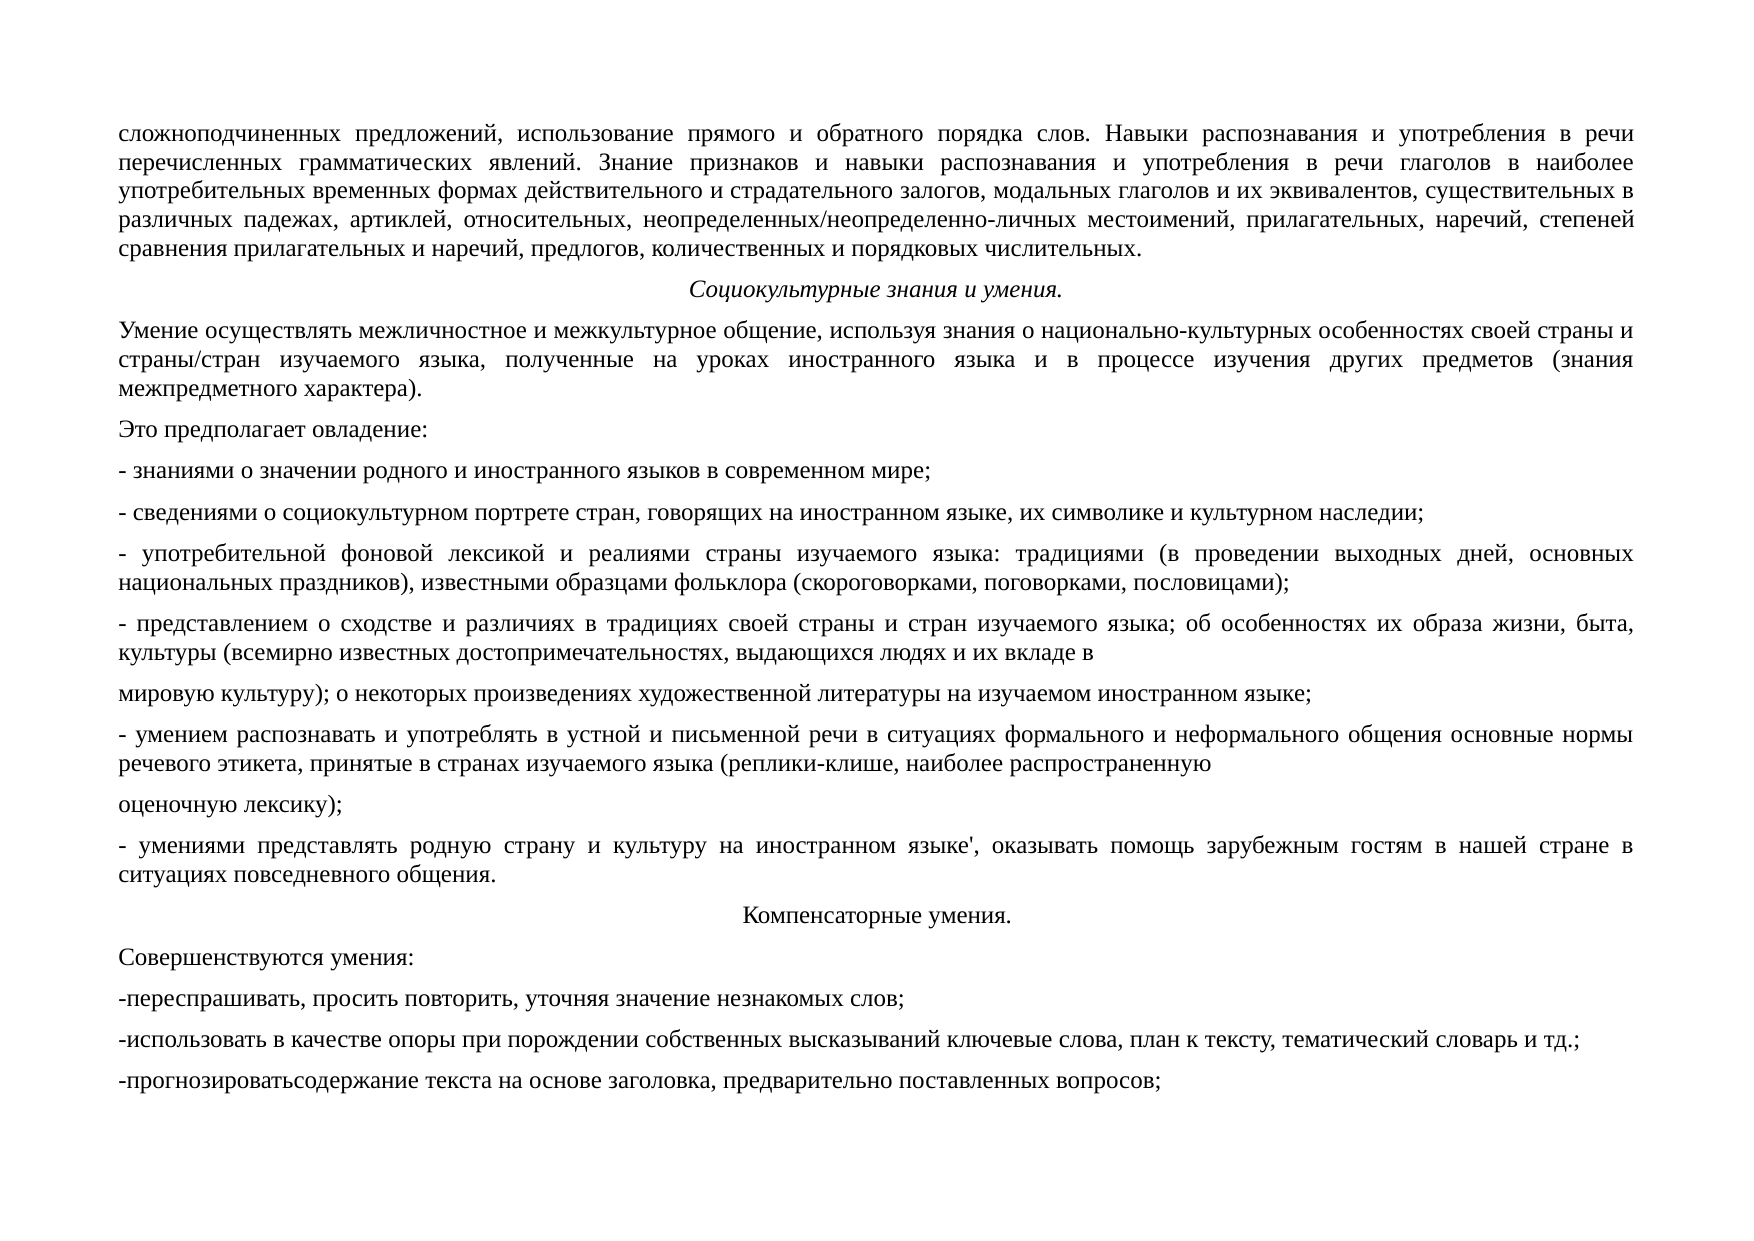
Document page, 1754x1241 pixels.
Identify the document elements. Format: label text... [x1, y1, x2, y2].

text - знаниями о значении родного и иностранного языков в современном мире; [118, 456, 1636, 484]
text Совершенствуются умения: [118, 942, 1636, 971]
text Социокультурные знания и умения. [118, 274, 1636, 303]
text сложноподчиненных предложений, использование прямого и обратного порядка слов. Навыки распознавания и употребления в речи перечисленных грамматических явлений. Знание признаков и навыки распознавания и употребления в речи глаголов в наиболее употребительных временных формах действительного и страдательного залогов, модальных глаголов и их эквивалентов, существительных в различных падежах, артиклей, относительных, неопределенных/неопределенно-личных местоимений, прилагательных, наречий, степеней сравнения прилагательных и наречий, предлогов, количественных и порядковых числительных. [118, 118, 1636, 262]
text -переспрашивать, просить повторить, уточняя значение незнакомых слов; [118, 983, 1636, 1012]
text -использовать в качестве опоры при порождении собственных высказываний ключевые слова, план к тексту, тематический словарь и тд.; [118, 1024, 1636, 1053]
text Это предполагает овладение: [118, 414, 1636, 443]
text -прогнозироватьсодержание текста на основе заголовка, предварительно поставленных вопросов; [118, 1066, 1636, 1094]
text - умениями представлять родную страну и культуру на иностранном языке', оказывать помощь зарубежным гостям в нашей стране в ситуациях повседневного общения. [118, 831, 1636, 888]
text - умением распознавать и употреблять в устной и письменной речи в ситуациях формального и неформального общения основные нормы речевого этикета, принятые в странах изучаемого языка (реплики-клише, наиболее распространенную [118, 719, 1636, 777]
text Умение осуществлять межличностное и межкультурное общение, используя знания о национально-культурных особенностях своей страны и страны/стран изучаемого языка, полученные на уроках иностранного языка и в процессе изучения других предметов (знания межпредметного характера). [118, 316, 1636, 402]
text - сведениями о социокультурном портрете стран, говорящих на иностранном языке, их символике и культурном наследии; [118, 497, 1636, 526]
text Компенсаторные умения. [118, 901, 1636, 929]
text - представлением о сходстве и различиях в традициях своей страны и стран изучаемого языка; об особенностях их образа жизни, быта, культуры (всемирно известных достопримечательностях, выдающихся людях и их вкладе в [118, 608, 1636, 666]
text мировую культуру); о некоторых произведениях художественной литературы на изучаемом иностранном языке; [118, 678, 1636, 707]
text оценочную лексику); [118, 789, 1636, 818]
text - употребительной фоновой лексикой и реалиями страны изучаемого языка: традициями (в проведении выходных дней, основных национальных праздников), известными образцами фольклора (скороговорками, поговорками, пословицами); [118, 538, 1636, 596]
